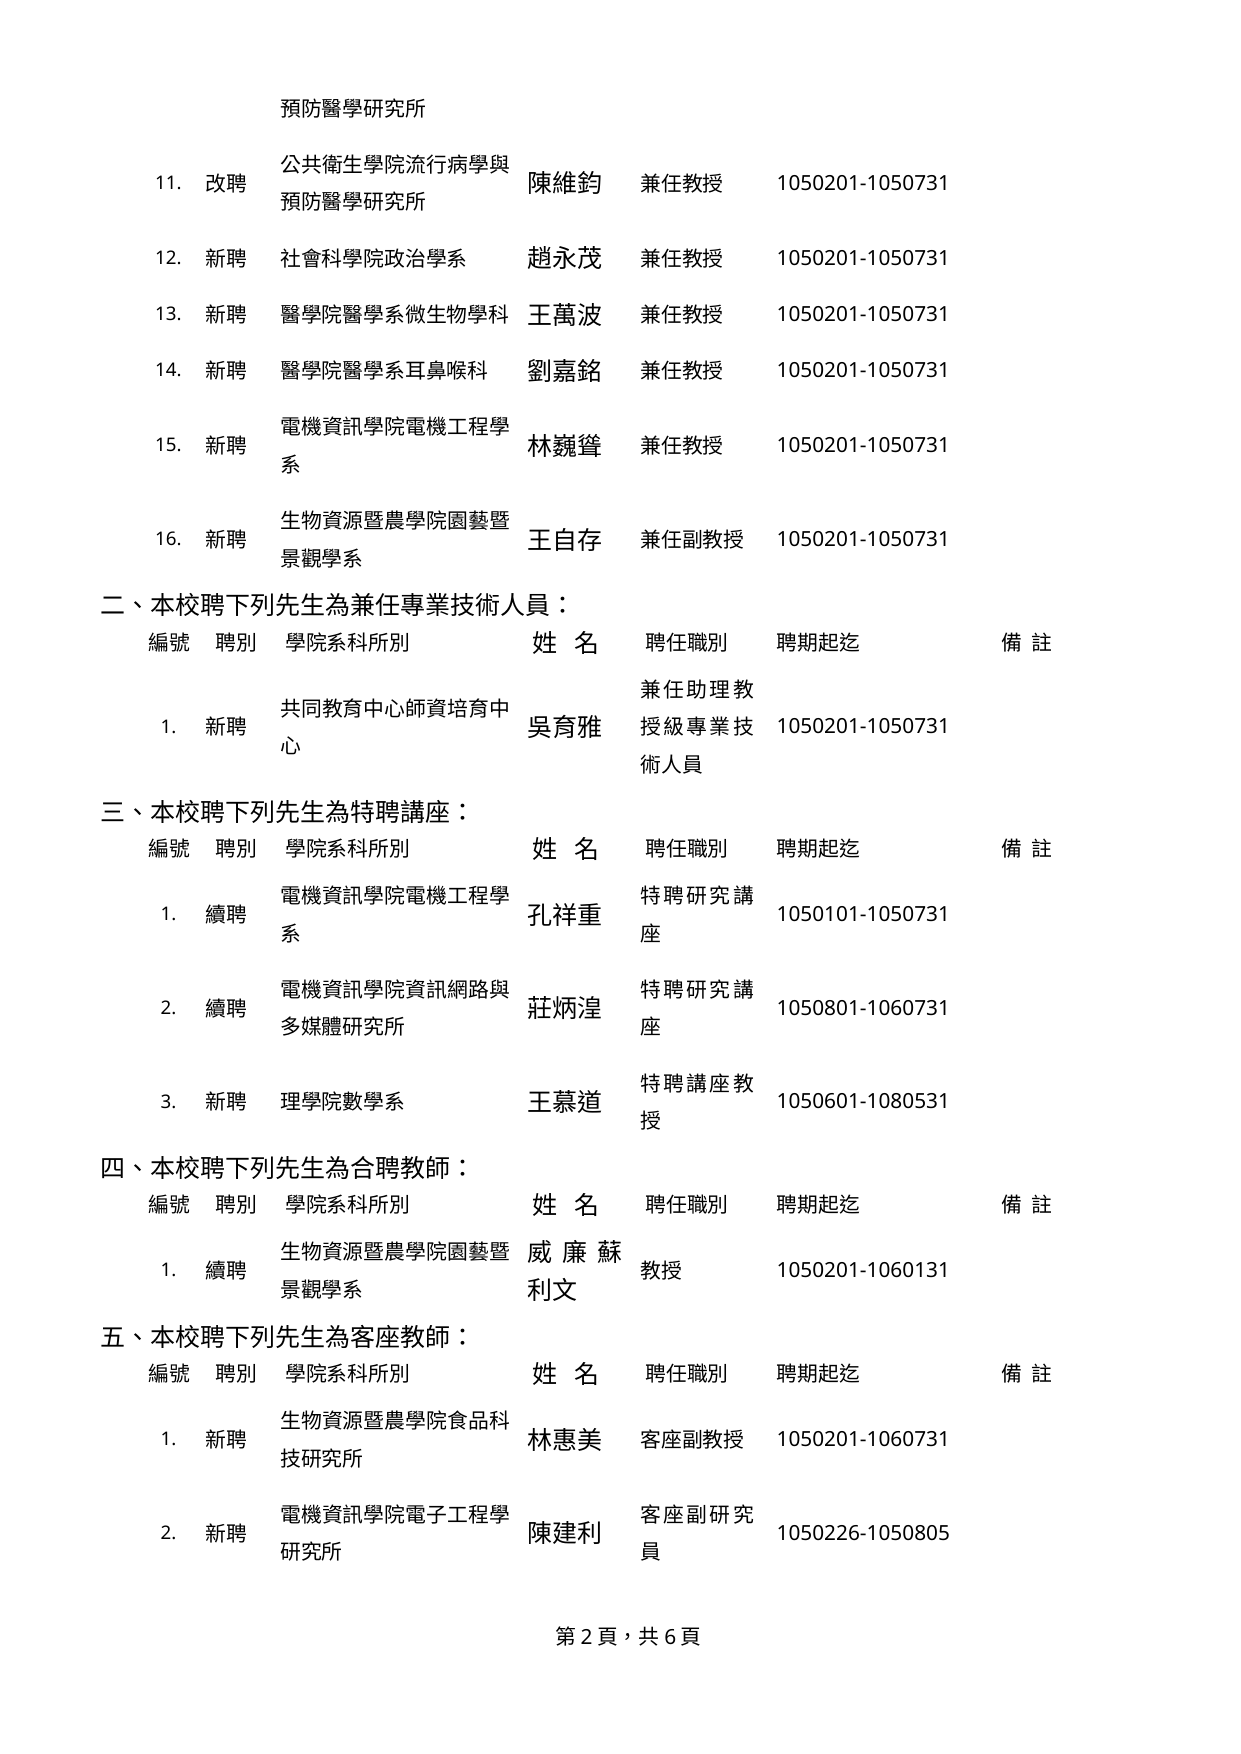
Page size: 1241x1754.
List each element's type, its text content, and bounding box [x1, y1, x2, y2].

table_cell 1050201-1050731 [765, 491, 990, 585]
table_header 備 註 [990, 1185, 1207, 1223]
table_cell 共同教育中心師資培育中心 [274, 660, 521, 791]
table_cell 1. [143, 866, 199, 960]
table_header 備 註 [990, 623, 1207, 660]
table_cell 1050201-1050731 [765, 341, 990, 398]
table_cell 吳育雅 [521, 660, 634, 791]
table_cell 1050201-1050731 [765, 660, 990, 791]
table_header 聘別 [199, 1354, 274, 1391]
table_cell 新聘 [199, 1054, 274, 1148]
table_cell 16. [143, 491, 199, 585]
table_cell 電機資訊學院資訊網路與多媒體研究所 [274, 960, 521, 1054]
table_cell 王慕道 [521, 1054, 634, 1148]
table_cell [990, 960, 1207, 1054]
table_cell [143, 79, 199, 135]
table_cell 趙永茂 [521, 229, 634, 285]
table_cell [990, 1485, 1207, 1579]
table_cell 1. [143, 660, 199, 791]
table_cell 特聘研究講座 [634, 960, 765, 1054]
table_cell 兼任副教授 [634, 491, 765, 585]
table_cell 威廉蘇利文 [521, 1223, 634, 1316]
table_cell 特聘講座教授 [634, 1054, 765, 1148]
table_header 姓 名 [521, 829, 634, 866]
table_header 聘任職別 [634, 829, 765, 866]
table_cell [990, 1054, 1207, 1148]
table_cell 11. [143, 135, 199, 229]
table_header 編號 [143, 829, 199, 866]
table_cell [990, 1391, 1207, 1485]
table_cell [990, 341, 1207, 398]
table_header 備 註 [990, 1354, 1207, 1391]
table_cell 公共衛生學院流行病學與預防醫學研究所 [274, 135, 521, 229]
table_cell 兼任教授 [634, 341, 765, 398]
table_cell 12. [143, 229, 199, 285]
table_cell 陳維鈞 [521, 135, 634, 229]
table_cell [990, 135, 1207, 229]
table_cell 1050201-1050731 [765, 135, 990, 229]
table_cell 3. [143, 1054, 199, 1148]
table_cell 社會科學院政治學系 [274, 229, 521, 285]
table_cell 1050201-1050731 [765, 398, 990, 491]
table_cell 新聘 [199, 660, 274, 791]
table_header 聘別 [199, 623, 274, 660]
table_header 聘任職別 [634, 623, 765, 660]
table_cell 理學院數學系 [274, 1054, 521, 1148]
table_cell 陳建利 [521, 1485, 634, 1579]
text 五、本校聘下列先生為客座教師： [75, 1316, 1181, 1354]
table_cell [990, 866, 1207, 960]
table_cell 林惠美 [521, 1391, 634, 1485]
table_header 編號 [143, 1354, 199, 1391]
table_header 聘任職別 [634, 1185, 765, 1223]
table_cell [990, 1223, 1207, 1316]
table_cell 1. [143, 1223, 199, 1316]
table_header 聘期起迄 [765, 1185, 990, 1223]
table_cell 新聘 [199, 1391, 274, 1485]
table_cell 客座副教授 [634, 1391, 765, 1485]
table_cell 14. [143, 341, 199, 398]
table_cell 醫學院醫學系耳鼻喉科 [274, 341, 521, 398]
table_cell 莊炳湟 [521, 960, 634, 1054]
table_cell [990, 229, 1207, 285]
text 四、本校聘下列先生為合聘教師： [75, 1148, 1181, 1185]
table_cell 兼任教授 [634, 285, 765, 341]
table_cell 王萬波 [521, 285, 634, 341]
table_cell 2. [143, 1485, 199, 1579]
table_header 編號 [143, 1185, 199, 1223]
table_cell 特聘研究講座 [634, 866, 765, 960]
table_cell 1050201-1050731 [765, 229, 990, 285]
table_cell 生物資源暨農學院園藝暨景觀學系 [274, 1223, 521, 1316]
table_cell 新聘 [199, 398, 274, 491]
table_cell 1. [143, 1391, 199, 1485]
table_cell [521, 79, 634, 135]
table_cell 新聘 [199, 341, 274, 398]
table_cell 劉嘉銘 [521, 341, 634, 398]
table_cell 1050201-1050731 [765, 285, 990, 341]
text 三、本校聘下列先生為特聘講座： [75, 791, 1181, 829]
table_cell [990, 660, 1207, 791]
table_cell 1050201-1060131 [765, 1223, 990, 1316]
table_cell 1050101-1050731 [765, 866, 990, 960]
table_header 學院系科所別 [274, 623, 521, 660]
table_cell 1050226-1050805 [765, 1485, 990, 1579]
table_cell 兼任助理教授級專業技術人員 [634, 660, 765, 791]
table_header 備 註 [990, 829, 1207, 866]
table_cell 教授 [634, 1223, 765, 1316]
table_header 聘期起迄 [765, 1354, 990, 1391]
table_header 聘別 [199, 1185, 274, 1223]
table_cell 王自存 [521, 491, 634, 585]
table_cell 續聘 [199, 1223, 274, 1316]
table_cell 新聘 [199, 285, 274, 341]
table_cell 1050801-1060731 [765, 960, 990, 1054]
table_cell 兼任教授 [634, 398, 765, 491]
table_cell 1050601-1080531 [765, 1054, 990, 1148]
table_cell 電機資訊學院電機工程學系 [274, 866, 521, 960]
table_header 學院系科所別 [274, 1354, 521, 1391]
table_cell 兼任教授 [634, 135, 765, 229]
table_header 學院系科所別 [274, 829, 521, 866]
table_header 聘任職別 [634, 1354, 765, 1391]
table_cell [990, 79, 1207, 135]
table_cell 預防醫學研究所 [274, 79, 521, 135]
table_cell [990, 398, 1207, 491]
table_header 學院系科所別 [274, 1185, 521, 1223]
table_cell 電機資訊學院電子工程學研究所 [274, 1485, 521, 1579]
table_cell 生物資源暨農學院園藝暨景觀學系 [274, 491, 521, 585]
table_header 姓 名 [521, 1354, 634, 1391]
table_header 姓 名 [521, 1185, 634, 1223]
table_cell [765, 79, 990, 135]
table_cell 1050201-1060731 [765, 1391, 990, 1485]
table_cell 新聘 [199, 229, 274, 285]
table_header 聘別 [199, 829, 274, 866]
table_cell [199, 79, 274, 135]
table_cell 15. [143, 398, 199, 491]
table_cell 新聘 [199, 491, 274, 585]
table_cell 電機資訊學院電機工程學系 [274, 398, 521, 491]
table_cell 2. [143, 960, 199, 1054]
table_cell 生物資源暨農學院食品科技研究所 [274, 1391, 521, 1485]
table_cell 新聘 [199, 1485, 274, 1579]
table_cell 孔祥重 [521, 866, 634, 960]
table_cell 13. [143, 285, 199, 341]
table_cell [990, 285, 1207, 341]
table_cell 醫學院醫學系微生物學科 [274, 285, 521, 341]
table_header 編號 [143, 623, 199, 660]
table_cell 續聘 [199, 866, 274, 960]
table_header 聘期起迄 [765, 623, 990, 660]
table_cell 改聘 [199, 135, 274, 229]
table_cell [990, 491, 1207, 585]
table_cell 續聘 [199, 960, 274, 1054]
table_cell 林巍聳 [521, 398, 634, 491]
table_cell [634, 79, 765, 135]
table_header 聘期起迄 [765, 829, 990, 866]
text 二、本校聘下列先生為兼任專業技術人員： [75, 585, 1181, 623]
table_cell 兼任教授 [634, 229, 765, 285]
table_header 姓 名 [521, 623, 634, 660]
table_cell 客座副研究員 [634, 1485, 765, 1579]
